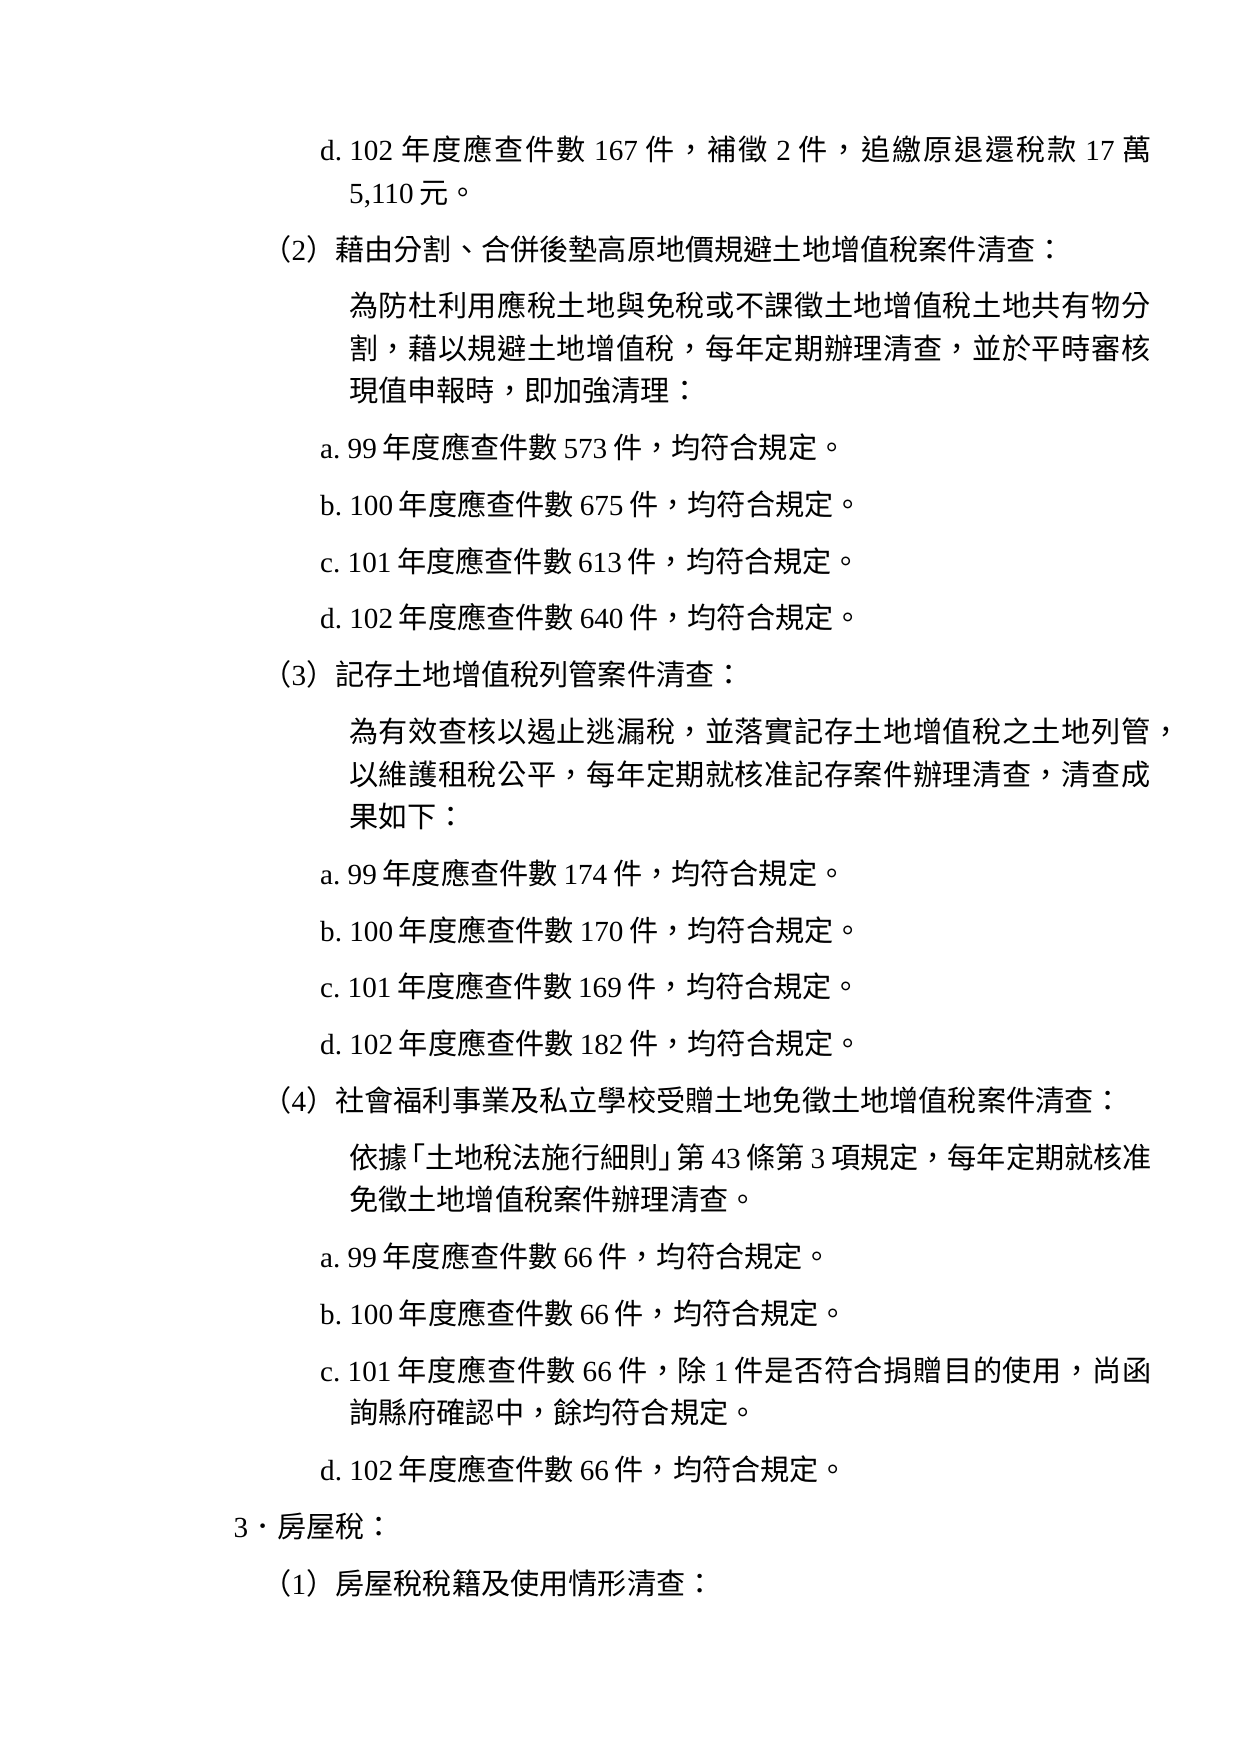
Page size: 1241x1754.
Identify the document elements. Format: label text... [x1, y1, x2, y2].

list 99年度應查件數66件，均符合規定。 [320, 1234, 1152, 1276]
list 記存土地增值稅列管案件清查： [262, 652, 1152, 694]
list 102年度應查件數66件，均符合規定。 [320, 1447, 1152, 1489]
list 101年度應查件數169件，均符合規定。 [320, 964, 1152, 1006]
list 102年度應查件數167件，補徵2件，追繳原退還稅款17萬5,110元。 [320, 127, 1152, 212]
list 99年度應查件數174件，均符合規定。 [320, 850, 1152, 893]
list 99年度應查件數573件，均符合規定。 [320, 424, 1152, 467]
text 為防杜利用應稅土地與免稅或不課徵土地增值稅土地共有物分割，藉以規避土地增值稅，每年定期辦理清查，並於平時審核現值申報時，即加強清理： [349, 283, 1152, 410]
list 房屋稅： [233, 1504, 1152, 1546]
list 100年度應查件數675件，均符合規定。 [320, 481, 1152, 524]
text 依據「土地稅法施行細則」第43條第3項規定，每年定期就核准免徵土地增值稅案件辦理清查。 [349, 1135, 1152, 1219]
list 房屋稅稅籍及使用情形清查： [262, 1561, 1152, 1603]
list 101年度應查件數66件，除1件是否符合捐贈目的使用，尚函詢縣府確認中，餘均符合規定。 [320, 1348, 1152, 1432]
list 102年度應查件數640件，均符合規定。 [320, 595, 1152, 637]
text 為有效查核以遏止逃漏稅，並落實記存土地增值稅之土地列管，以維護租稅公平，每年定期就核准記存案件辦理清查，清查成果如下： [349, 709, 1152, 836]
list 藉由分割、合併後墊高原地價規避土地增值稅案件清查： [262, 226, 1152, 268]
list 100年度應查件數170件，均符合規定。 [320, 907, 1152, 949]
list 100年度應查件數66件，均符合規定。 [320, 1291, 1152, 1333]
list 社會福利事業及私立學校受贈土地免徵土地增值稅案件清查： [262, 1078, 1152, 1120]
list 101年度應查件數613件，均符合規定。 [320, 538, 1152, 581]
list 102年度應查件數182件，均符合規定。 [320, 1021, 1152, 1063]
